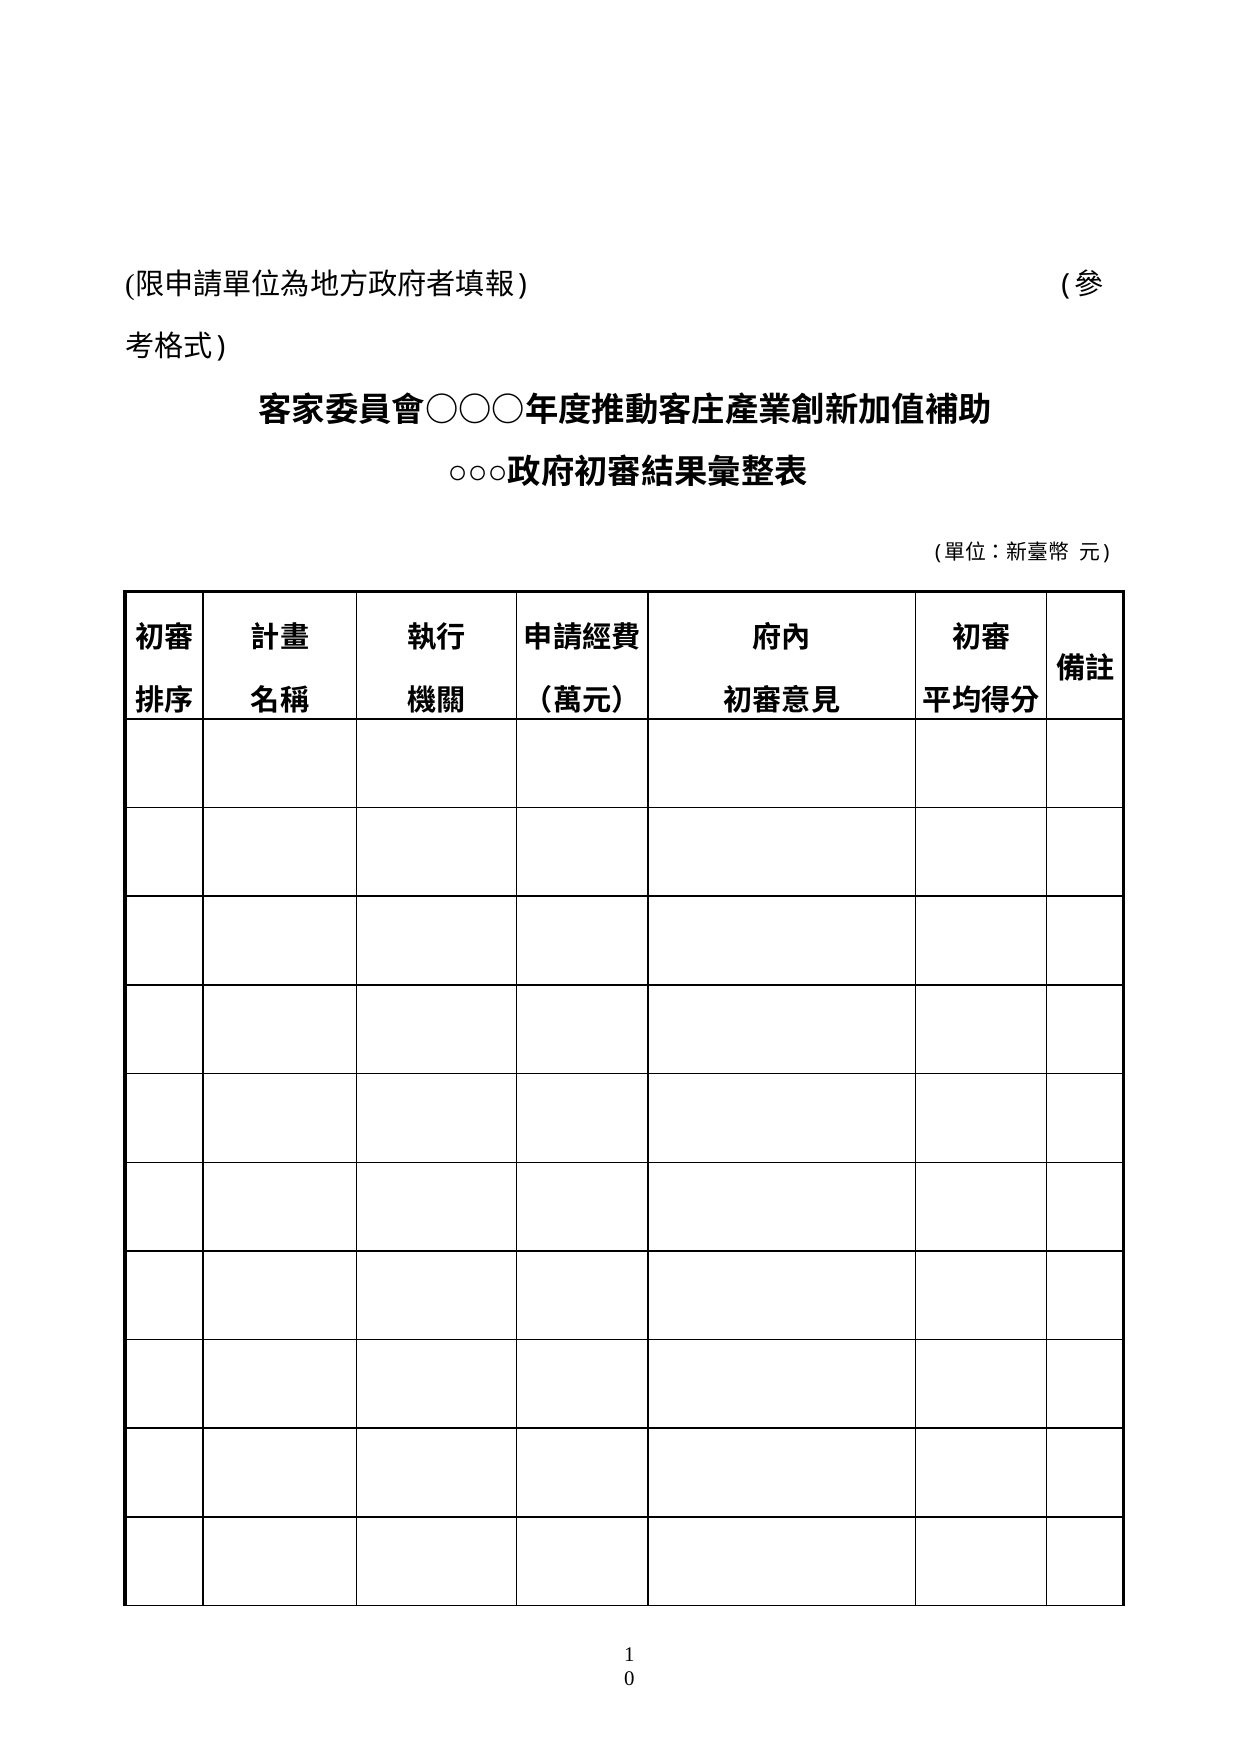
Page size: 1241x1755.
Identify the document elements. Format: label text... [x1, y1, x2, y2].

text (限申請單位為地方政府者填報) (參考格式) [125, 240, 1125, 365]
table_cell [517, 897, 647, 984]
table_cell [649, 986, 915, 1073]
table_header 計畫 名稱 [204, 593, 356, 718]
table_cell [204, 897, 356, 984]
table_cell [204, 720, 356, 807]
table_cell [649, 897, 915, 984]
table_cell [916, 986, 1046, 1073]
table_cell [916, 1163, 1046, 1250]
table_cell [127, 1163, 202, 1250]
table_cell [127, 1518, 202, 1604]
table_cell [517, 1518, 647, 1604]
table_cell [517, 1074, 647, 1161]
table_cell [127, 1429, 202, 1516]
text ○○○政府初審結果彙整表 [130, 427, 1125, 490]
table_cell [1047, 1074, 1122, 1161]
table_cell [204, 1252, 356, 1339]
table_cell [1047, 1163, 1122, 1250]
table_cell [1047, 720, 1122, 807]
table_cell [1047, 1429, 1122, 1516]
table_cell [204, 986, 356, 1073]
table_cell [649, 1429, 915, 1516]
table_cell [357, 1163, 516, 1250]
table_cell [916, 1518, 1046, 1604]
text 客家委員會○○○年度推動客庄產業創新加值補助 [125, 365, 1125, 427]
table_cell [357, 1074, 516, 1161]
table_cell [916, 808, 1046, 895]
table_cell [127, 1074, 202, 1161]
table_cell [1047, 1518, 1122, 1604]
table_cell [204, 1518, 356, 1604]
table_cell [916, 720, 1046, 807]
table_cell [357, 1429, 516, 1516]
table_cell [127, 897, 202, 984]
table_header 初審排序 [127, 593, 202, 718]
table_header 府內 初審意見 [649, 593, 915, 718]
table_cell [1047, 897, 1122, 984]
table_cell [127, 986, 202, 1073]
table_header 申請經費 （萬元） [517, 593, 647, 718]
table_cell [649, 808, 915, 895]
table_cell [204, 1074, 356, 1161]
table_header 執行 機關 [357, 593, 516, 718]
table_cell [204, 1163, 356, 1250]
table_cell [916, 1429, 1046, 1516]
table_cell [1047, 1252, 1122, 1339]
table_cell [204, 1340, 356, 1427]
table_cell [916, 897, 1046, 984]
table_cell [1047, 986, 1122, 1073]
table_cell [127, 720, 202, 807]
table_cell [517, 1340, 647, 1427]
table_cell [517, 808, 647, 895]
table_cell [517, 1252, 647, 1339]
table_cell [357, 720, 516, 807]
table_cell [649, 1518, 915, 1604]
table_cell [517, 986, 647, 1073]
table_cell [517, 1429, 647, 1516]
table_cell [357, 808, 516, 895]
table_cell [916, 1074, 1046, 1161]
table_header 初審 平均得分 [916, 593, 1046, 718]
table_cell [357, 986, 516, 1073]
table_cell [204, 1429, 356, 1516]
table_cell [357, 1340, 516, 1427]
table_cell [357, 897, 516, 984]
table_cell [1047, 808, 1122, 895]
table_cell [204, 808, 356, 895]
table_cell [127, 808, 202, 895]
table_header 備註 [1047, 593, 1122, 718]
table_cell [916, 1340, 1046, 1427]
table_cell [517, 720, 647, 807]
table_cell [517, 1163, 647, 1250]
table_cell [649, 1252, 915, 1339]
table_cell [127, 1252, 202, 1339]
table_cell [649, 1340, 915, 1427]
table_cell [649, 1163, 915, 1250]
table_cell [1047, 1340, 1122, 1427]
table_cell [649, 1074, 915, 1161]
table_cell [357, 1252, 516, 1339]
text (單位：新臺幣 元) [183, 509, 1125, 571]
table_cell [649, 720, 915, 807]
table_cell [916, 1252, 1046, 1339]
table_cell [357, 1518, 516, 1604]
table_cell [127, 1340, 202, 1427]
